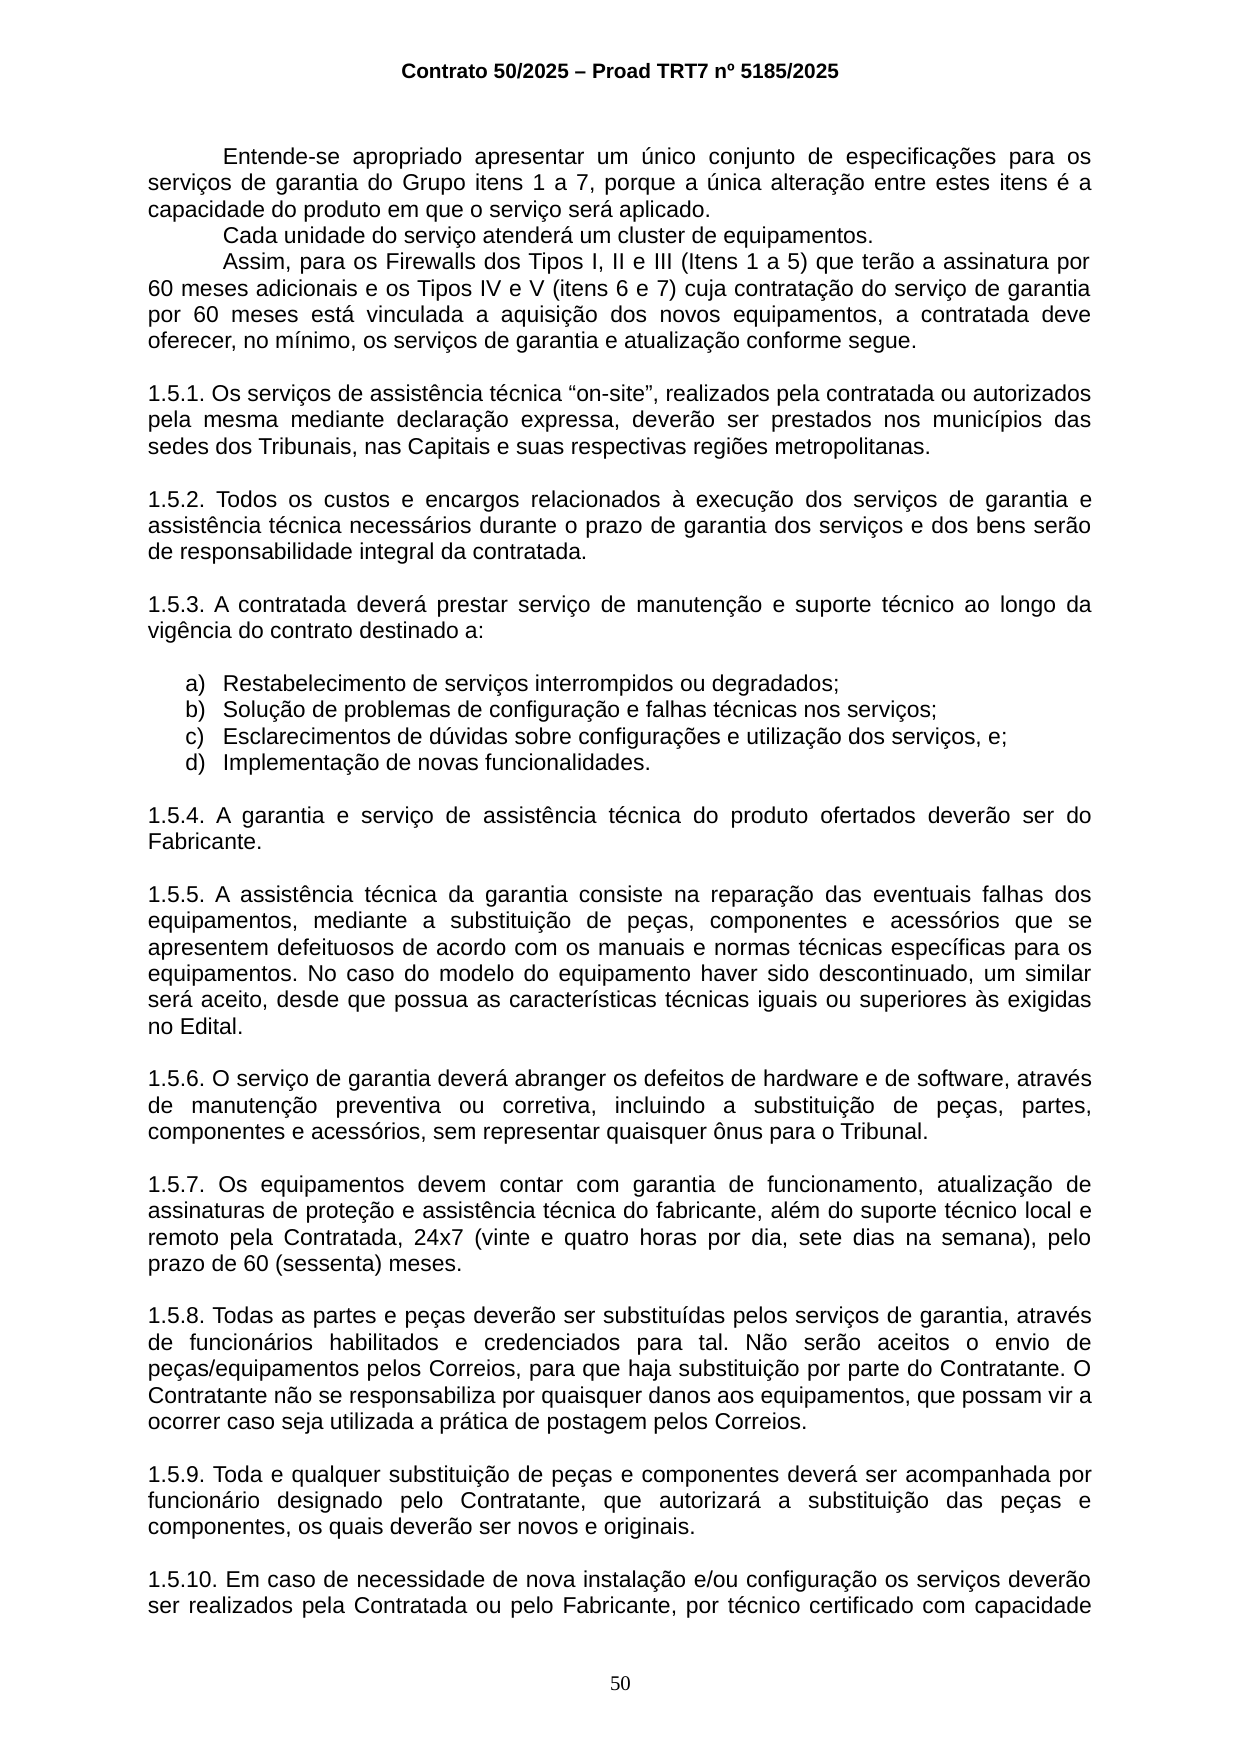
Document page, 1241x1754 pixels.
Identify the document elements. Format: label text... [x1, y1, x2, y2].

text 1.5.6. O serviço de garantia deverá abranger os defeitos de hardware e de software, através de manutenção preventiva ou corretiva, incluindo a substituição de peças, partes, componentes e acessórios, sem representar quaisquer ônus para o Tribunal. [148, 1065, 1092, 1144]
text Cada unidade do serviço atenderá um cluster de equipamentos. [148, 222, 1092, 248]
text 1.5.5. A assistência técnica da garantia consiste na reparação das eventuais falhas dos equipamentos, mediante a substituição de peças, componentes e acessórios que se apresentem defeituosos de acordo com os manuais e normas técnicas específicas para os equipamentos. No caso do modelo do equipamento haver sido descontinuado, um similar será aceito, desde que possua as características técnicas iguais ou superiores às exigidas no Edital. [148, 881, 1092, 1039]
text 1.5.4. A garantia e serviço de assistência técnica do produto ofertados deverão ser do Fabricante. [148, 802, 1092, 854]
text 1.5.7. Os equipamentos devem contar com garantia de funcionamento, atualização de assinaturas de proteção e assistência técnica do fabricante, além do suporte técnico local e remoto pela Contratada, 24x7 (vinte e quatro horas por dia, sete dias na semana), pelo prazo de 60 (sessenta) meses. [148, 1171, 1092, 1276]
text 1.5.3. A contratada deverá prestar serviço de manutenção e suporte técnico ao longo da vigência do contrato destinado a: [148, 591, 1092, 644]
list Restabelecimento de serviços interrompidos ou degradados; [185, 670, 1092, 696]
text 1.5.2. Todos os custos e encargos relacionados à execução dos serviços de garantia e assistência técnica necessários durante o prazo de garantia dos serviços e dos bens serão de responsabilidade integral da contratada. [148, 486, 1092, 564]
list Solução de problemas de configuração e falhas técnicas nos serviços; [185, 696, 1092, 723]
text 1.5.8. Todas as partes e peças deverão ser substituídas pelos serviços de garantia, através de funcionários habilitados e credenciados para tal. Não serão aceitos o envio de peças/equipamentos pelos Correios, para que haja substituição por parte do Contratante. O Contratante não se responsabiliza por quaisquer danos aos equipamentos, que possam vir a ocorrer caso seja utilizada a prática de postagem pelos Correios. [148, 1302, 1092, 1434]
list Esclarecimentos de dúvidas sobre configurações e utilização dos serviços, e; [185, 723, 1092, 749]
text 1.5.1. Os serviços de assistência técnica “on-site”, realizados pela contratada ou autorizados pela mesma mediante declaração expressa, deverão ser prestados nos municípios das sedes dos Tribunais, nas Capitais e suas respectivas regiões metropolitanas. [148, 380, 1092, 459]
text Entende-se apropriado apresentar um único conjunto de especificações para os serviços de garantia do Grupo itens 1 a 7, porque a única alteração entre estes itens é a capacidade do produto em que o serviço será aplicado. [148, 143, 1092, 222]
text Assim, para os Firewalls dos Tipos I, II e III (Itens 1 a 5) que terão a assinatura por 60 meses adicionais e os Tipos IV e V (itens 6 e 7) cuja contratação do serviço de garantia por 60 meses está vinculada a aquisição dos novos equipamentos, a contratada deve oferecer, no mínimo, os serviços de garantia e atualização conforme segue. [148, 248, 1092, 354]
text 1.5.9. Toda e qualquer substituição de peças e componentes deverá ser acompanhada por funcionário designado pelo Contratante, que autorizará a substituição das peças e componentes, os quais deverão ser novos e originais. [148, 1461, 1092, 1540]
text 1.5.10. Em caso de necessidade de nova instalação e/ou configuração os serviços deverão ser realizados pela Contratada ou pelo Fabricante, por técnico certificado com capacidade [148, 1566, 1092, 1619]
list Implementação de novas funcionalidades. [185, 749, 1092, 775]
